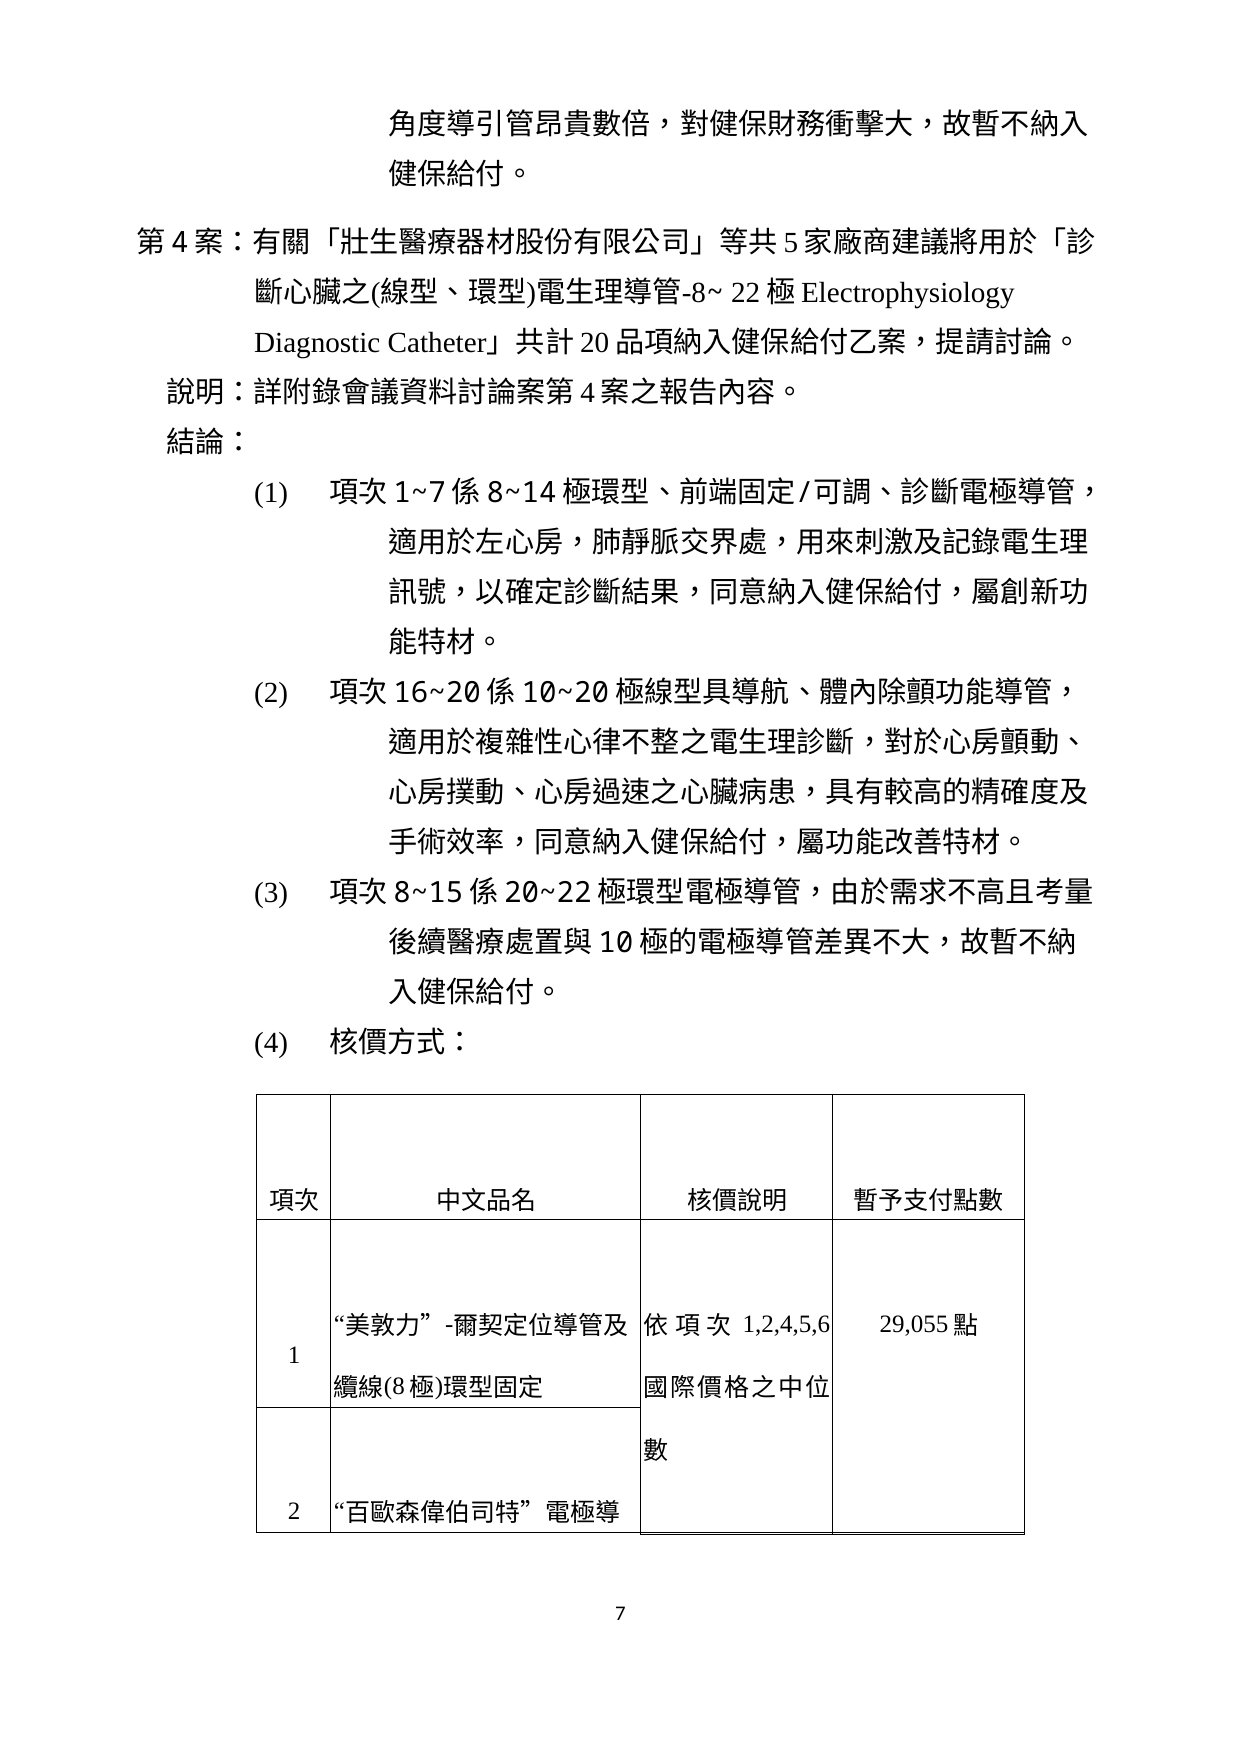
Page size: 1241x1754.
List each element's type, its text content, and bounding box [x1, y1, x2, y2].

list 項次1~7係8~14極環型、前端固定/可調、診斷電極導管，適用於左心房，肺靜脈交界處，用來刺激及記錄電生理訊號，以確定診斷結果，同意納入健保給付，屬創新功能特材。 [254, 463, 1104, 663]
table_cell 依項次1,2,4,5,6國際價格之中位數 [641, 1220, 832, 1532]
table_cell “美敦力”-爾契定位導管及纜線(8極)環型固定 [331, 1220, 640, 1407]
table_cell 29,055點 [833, 1220, 1024, 1532]
table_cell “百歐森偉伯司特”電極導 [331, 1408, 640, 1532]
table_header 核價說明 [641, 1095, 832, 1219]
table_header 暫予支付點數 [833, 1095, 1024, 1219]
text 說明：詳附錄會議資料討論案第4案之報告內容。 [166, 363, 1104, 413]
table_header 項次 [257, 1095, 330, 1219]
table_cell 1 [257, 1220, 330, 1407]
text 第4案：有關「壯生醫療器材股份有限公司」等共5家廠商建議將用於「診斷心臟之(線型、環型)電生理導管-8~ 22極Electrophysiology Diagnostic Catheter」共計20品項納入健保給付乙案，提請討論。 [136, 213, 1104, 363]
list 核價方式： [254, 1013, 1104, 1063]
text 結論： [166, 413, 1104, 463]
table_header 中文品名 [331, 1095, 640, 1219]
list 項次8~15係20~22極環型電極導管，由於需求不高且考量後續醫療處置與10極的電極導管差異不大，故暫不納入健保給付。 [254, 863, 1104, 1013]
table_cell 2 [257, 1408, 330, 1532]
list 項次16~20係10~20極線型具導航、體內除顫功能導管，適用於複雜性心律不整之電生理診斷，對於心房顫動、心房撲動、心房過速之心臟病患，具有較高的精確度及手術效率，同意納入健保給付，屬功能改善特材。 [254, 663, 1104, 863]
list 角度導引管昂貴數倍，對健保財務衝擊大，故暫不納入健保給付。 [254, 94, 1104, 194]
